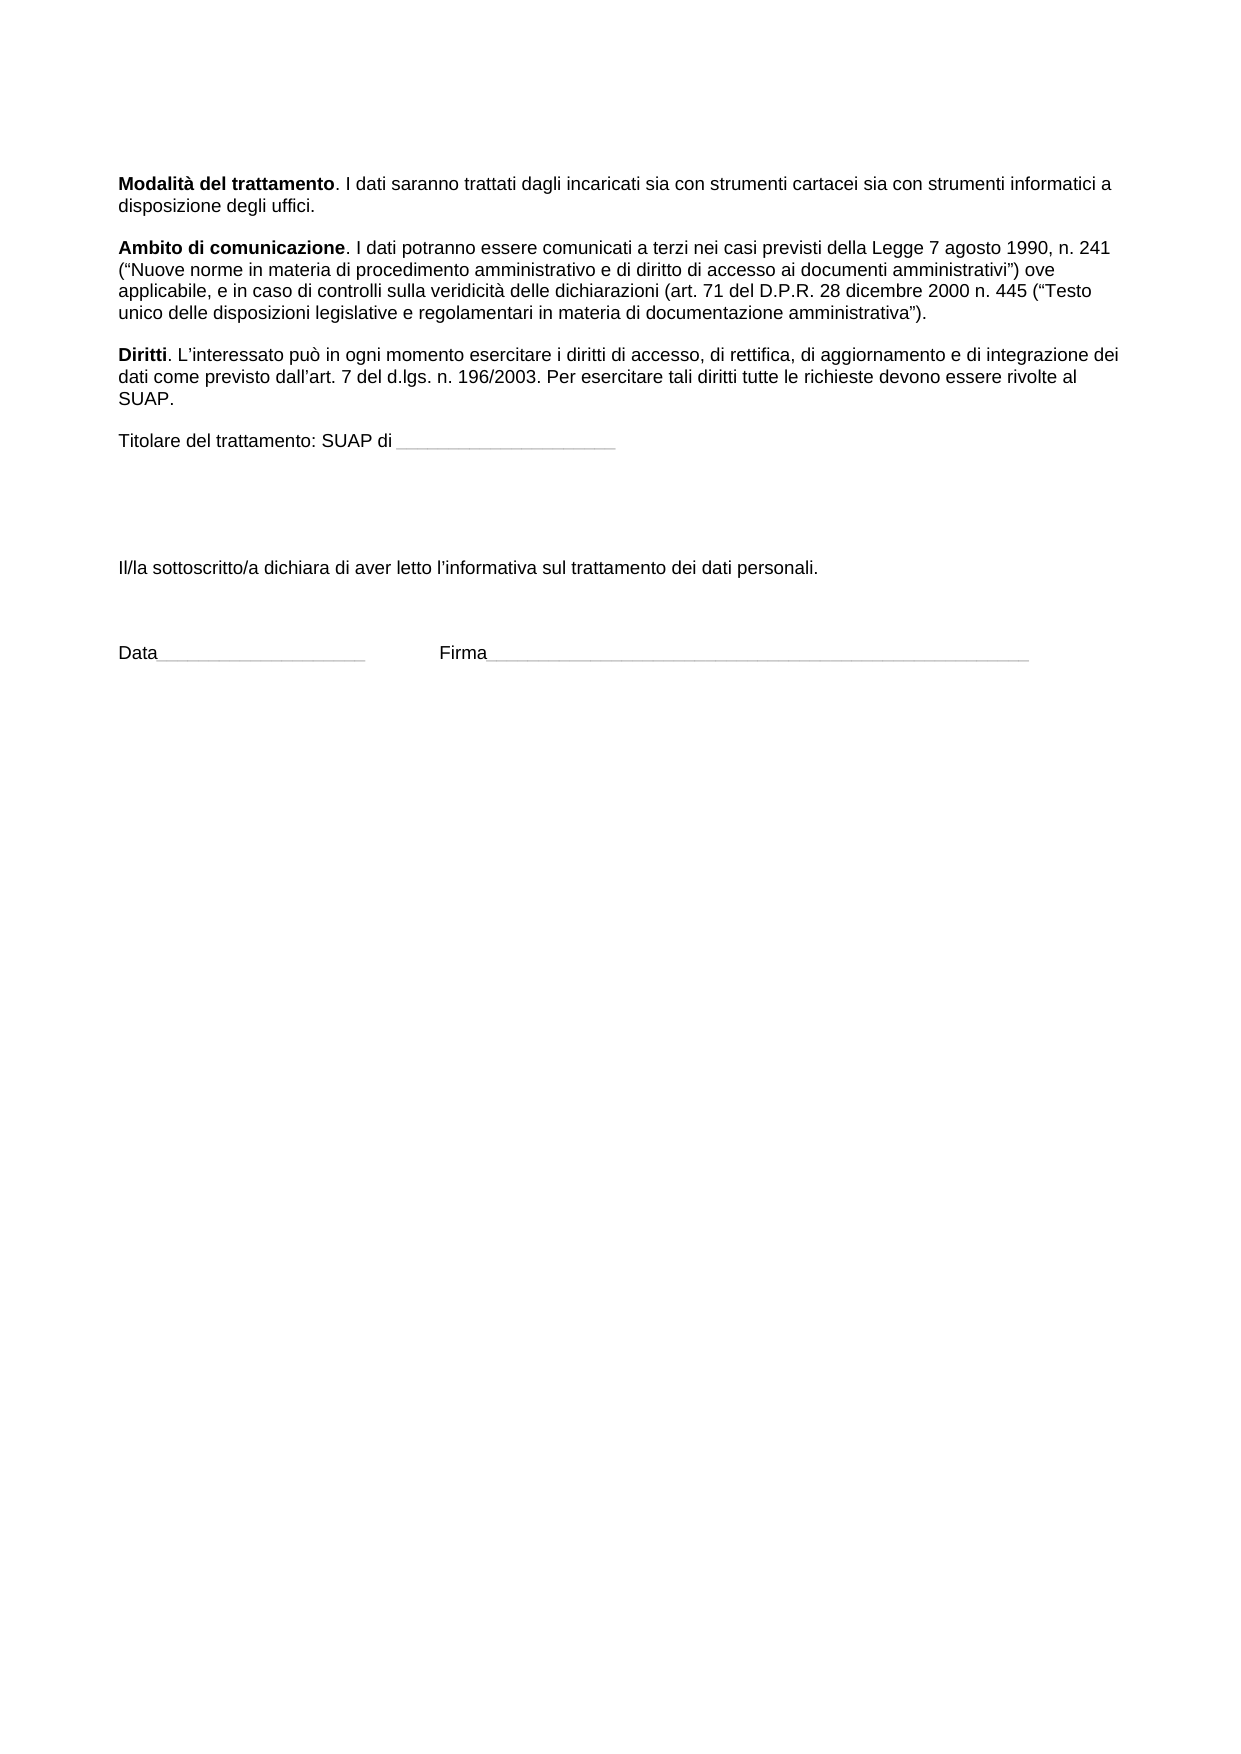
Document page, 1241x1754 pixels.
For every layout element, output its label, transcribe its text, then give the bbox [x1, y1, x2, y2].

text Ambito di comunicazione. I dati potranno essere comunicati a terzi nei casi previsti della Legge 7 agosto 1990, n. 241 (“Nuove norme in materia di procedimento amministrativo e di diritto di accesso ai documenti amministrativi”) ove applicabile, e in caso di controlli sulla veridicità delle dichiarazioni (art. 71 del D.P.R. 28 dicembre 2000 n. 445 (“Testo unico delle disposizioni legislative e regolamentari in materia di documentazione amministrativa”). [118, 237, 1122, 323]
text Diritti. L’interessato può in ogni momento esercitare i diritti di accesso, di rettifica, di aggiornamento e di integrazione dei dati come previsto dall’art. 7 del d.lgs. n. 196/2003. Per esercitare tali diritti tutte le richieste devono essere rivolte al SUAP. [118, 344, 1122, 409]
text Data____________________ Firma____________________________________________________ [118, 642, 1122, 663]
text Modalità del trattamento. I dati saranno trattati dagli incaricati sia con strumenti cartacei sia con strumenti informatici a disposizione degli uffici. [118, 173, 1122, 216]
text Il/la sottoscritto/a dichiara di aver letto l’informativa sul trattamento dei dati personali. [118, 557, 1122, 578]
text Titolare del trattamento: SUAP di _____________________ [118, 430, 1122, 451]
